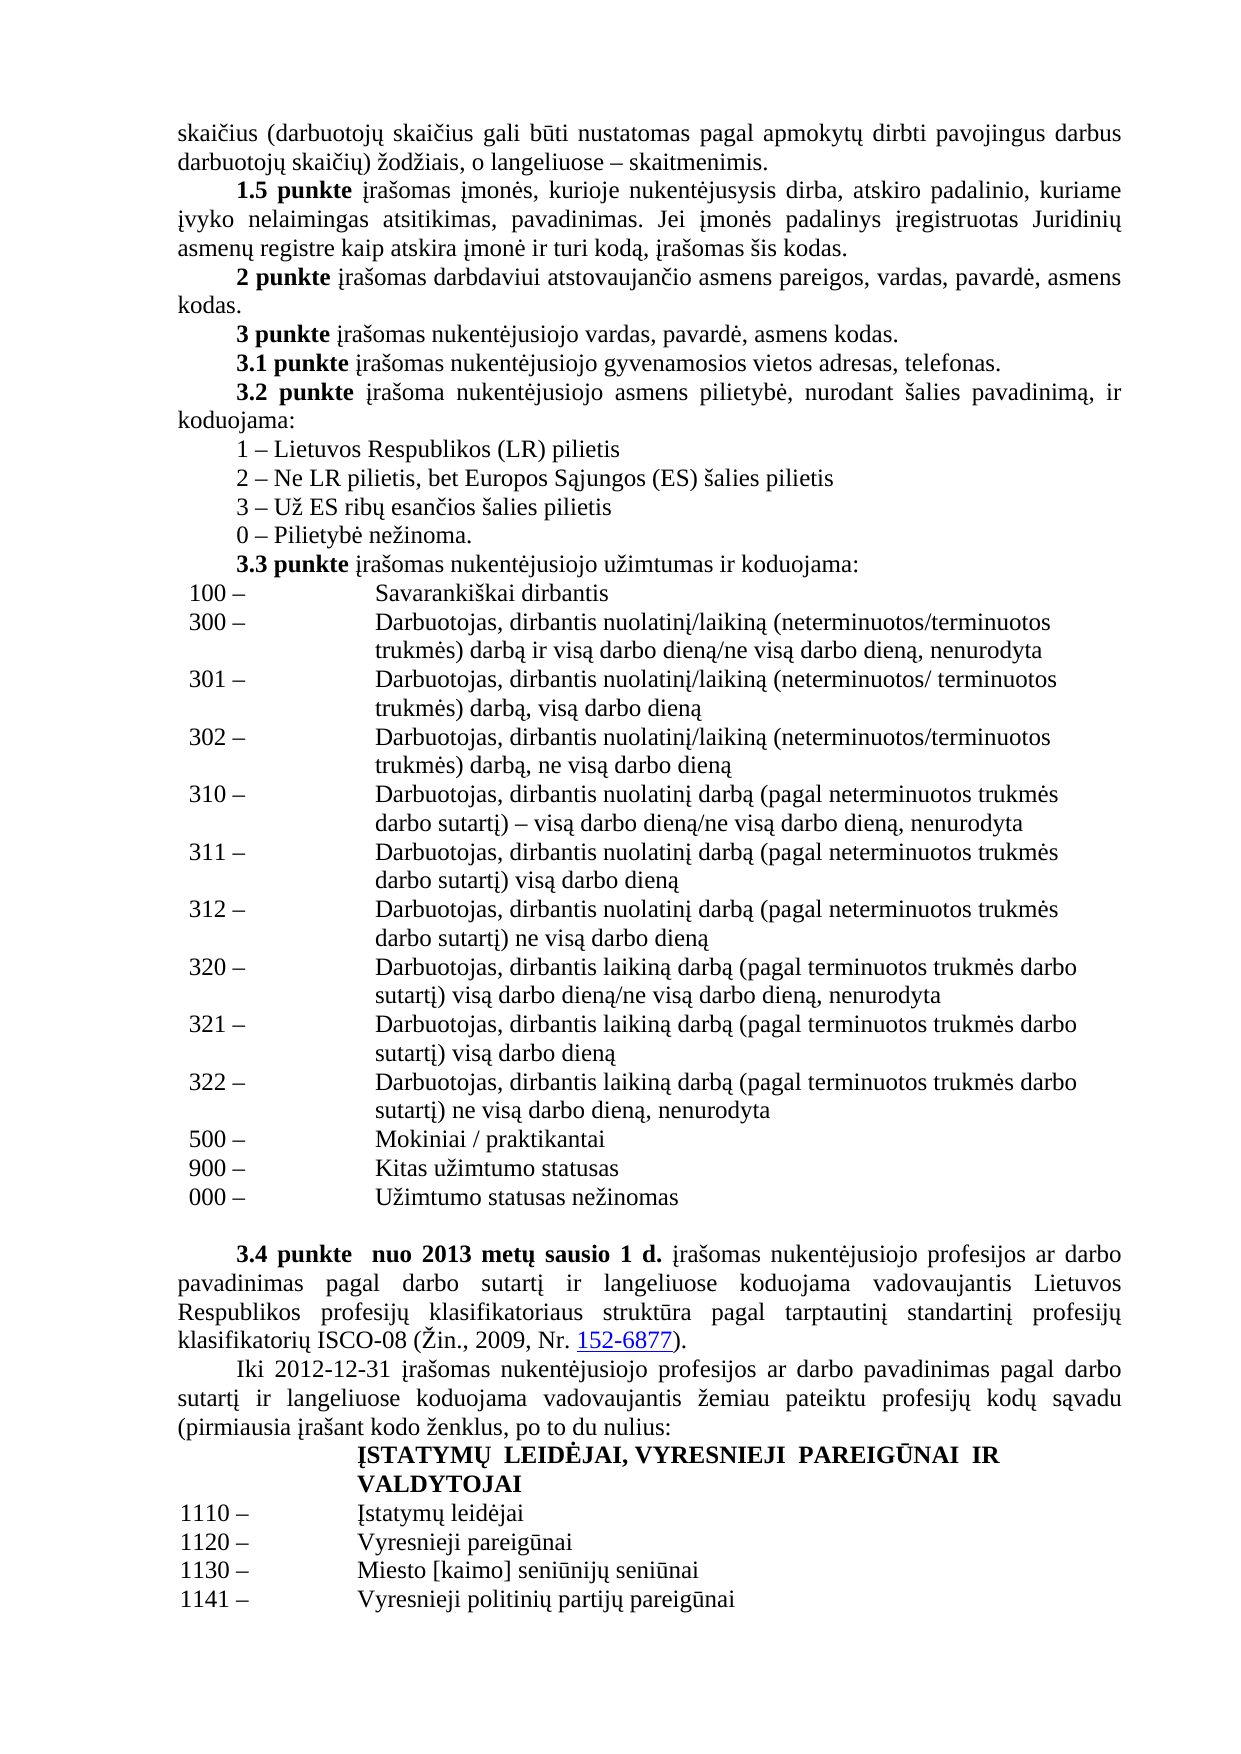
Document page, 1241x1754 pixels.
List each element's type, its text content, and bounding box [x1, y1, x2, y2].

text 1 – Lietuvos Respublikos (LR) pilietis [177, 434, 1122, 463]
table_cell Darbuotojas, dirbantis laikiną darbą (pagal terminuotos trukmės darbo sutartį) ne visą darbo dieną, nenurodyta [364, 1067, 1122, 1124]
table_cell Įstatymų leidėjai [355, 1498, 1122, 1527]
text 3.3 punkte įrašomas nukentėjusiojo užimtumas ir koduojama: [177, 549, 1122, 578]
table_cell 1110 – [177, 1498, 354, 1527]
text 3.1 punkte įrašomas nukentėjusiojo gyvenamosios vietos adresas, telefonas. [177, 348, 1122, 377]
table_cell Darbuotojas, dirbantis laikiną darbą (pagal terminuotos trukmės darbo sutartį) visą darbo dieną [364, 1009, 1122, 1067]
table_cell 310 – [177, 779, 363, 837]
table_cell 302 – [177, 722, 363, 779]
table_header 100 – [177, 578, 363, 607]
table_cell Darbuotojas, dirbantis nuolatinį darbą (pagal neterminuotos trukmės darbo sutartį) – visą darbo dieną/ne visą darbo dieną, nenurodyta [364, 779, 1122, 837]
text Iki 2012-12-31 įrašomas nukentėjusiojo profesijos ar darbo pavadinimas pagal darbo sutartį ir langeliuose koduojama vadovaujantis žemiau pateiktu profesijų kodų sąvadu (pirmiausia įrašant kodo ženklus, po to du nulius: [177, 1354, 1122, 1441]
text 2 punkte įrašomas darbdaviui atstovaujančio asmens pareigos, vardas, pavardė, asmens kodas. [177, 262, 1122, 319]
table_cell Darbuotojas, dirbantis nuolatinį darbą (pagal neterminuotos trukmės darbo sutartį) ne visą darbo dieną [364, 894, 1122, 952]
text 3.4 punkte nuo 2013 metų sausio 1 d. įrašomas nukentėjusiojo profesijos ar darbo pavadinimas pagal darbo sutartį ir langeliuose koduojama vadovaujantis Lietuvos Respublikos profesijų klasifikatoriaus struktūra pagal tarptautinį standartinį profesijų klasifikatorių ISCO-08 (Žin., 2009, Nr. 152-6877). [177, 1239, 1122, 1354]
table_cell 312 – [177, 894, 363, 952]
table_cell 1130 – [177, 1556, 354, 1584]
table_cell 900 – [177, 1153, 363, 1182]
table_cell 321 – [177, 1009, 363, 1067]
table_cell 000 – [177, 1182, 363, 1211]
table_cell 1141 – [177, 1584, 354, 1613]
table_header ĮSTATYMŲ LEIDĖJAI, VYRESNIEJI PAREIGŪNAI IR VALDYTOJAI [355, 1441, 1122, 1498]
text skaičius (darbuotojų skaičius gali būti nustatomas pagal apmokytų dirbti pavojingus darbus darbuotojų skaičių) žodžiais, o langeliuose – skaitmenimis. [177, 118, 1122, 176]
text 1.5 punkte įrašomas įmonės, kurioje nukentėjusysis dirba, atskiro padalinio, kuriame įvyko nelaimingas atsitikimas, pavadinimas. Jei įmonės padalinys įregistruotas Juridinių asmenų registre kaip atskira įmonė ir turi kodą, įrašomas šis kodas. [177, 176, 1122, 262]
table_header [177, 1441, 354, 1498]
table_cell Miesto [kaimo] seniūnijų seniūnai [355, 1556, 1122, 1584]
text 0 – Pilietybė nežinoma. [177, 521, 1122, 549]
text 3 punkte įrašomas nukentėjusiojo vardas, pavardė, asmens kodas. [177, 319, 1122, 348]
table_cell Vyresnieji pareigūnai [355, 1527, 1122, 1556]
table_cell Darbuotojas, dirbantis nuolatinį/laikiną (neterminuotos/ terminuotos trukmės) darbą, visą darbo dieną [364, 664, 1122, 722]
table_cell Darbuotojas, dirbantis nuolatinį/laikiną (neterminuotos/terminuotos trukmės) darbą, ne visą darbo dieną [364, 722, 1122, 779]
table_cell 301 – [177, 664, 363, 722]
table_cell 300 – [177, 607, 363, 664]
table_cell Darbuotojas, dirbantis nuolatinį darbą (pagal neterminuotos trukmės darbo sutartį) visą darbo dieną [364, 837, 1122, 894]
table_cell 320 – [177, 952, 363, 1009]
table_cell 322 – [177, 1067, 363, 1124]
table_cell Kitas užimtumo statusas [364, 1153, 1122, 1182]
table_cell 311 – [177, 837, 363, 894]
table_header Savarankiškai dirbantis [364, 578, 1122, 607]
table_cell Mokiniai / praktikantai [364, 1124, 1122, 1153]
table_cell Užimtumo statusas nežinomas [364, 1182, 1122, 1211]
table_cell Darbuotojas, dirbantis laikiną darbą (pagal terminuotos trukmės darbo sutartį) visą darbo dieną/ne visą darbo dieną, nenurodyta [364, 952, 1122, 1009]
table_cell Darbuotojas, dirbantis nuolatinį/laikiną (neterminuotos/terminuotos trukmės) darbą ir visą darbo dieną/ne visą darbo dieną, nenurodyta [364, 607, 1122, 664]
table_cell 1120 – [177, 1527, 354, 1556]
table_cell Vyresnieji politinių partijų pareigūnai [355, 1584, 1122, 1613]
text 3.2 punkte įrašoma nukentėjusiojo asmens pilietybė, nurodant šalies pavadinimą, ir koduojama: [177, 377, 1122, 434]
text 3 – Už ES ribų esančios šalies pilietis [177, 492, 1122, 521]
text 2 – Ne LR pilietis, bet Europos Sąjungos (ES) šalies pilietis [177, 463, 1122, 492]
table_cell 500 – [177, 1124, 363, 1153]
